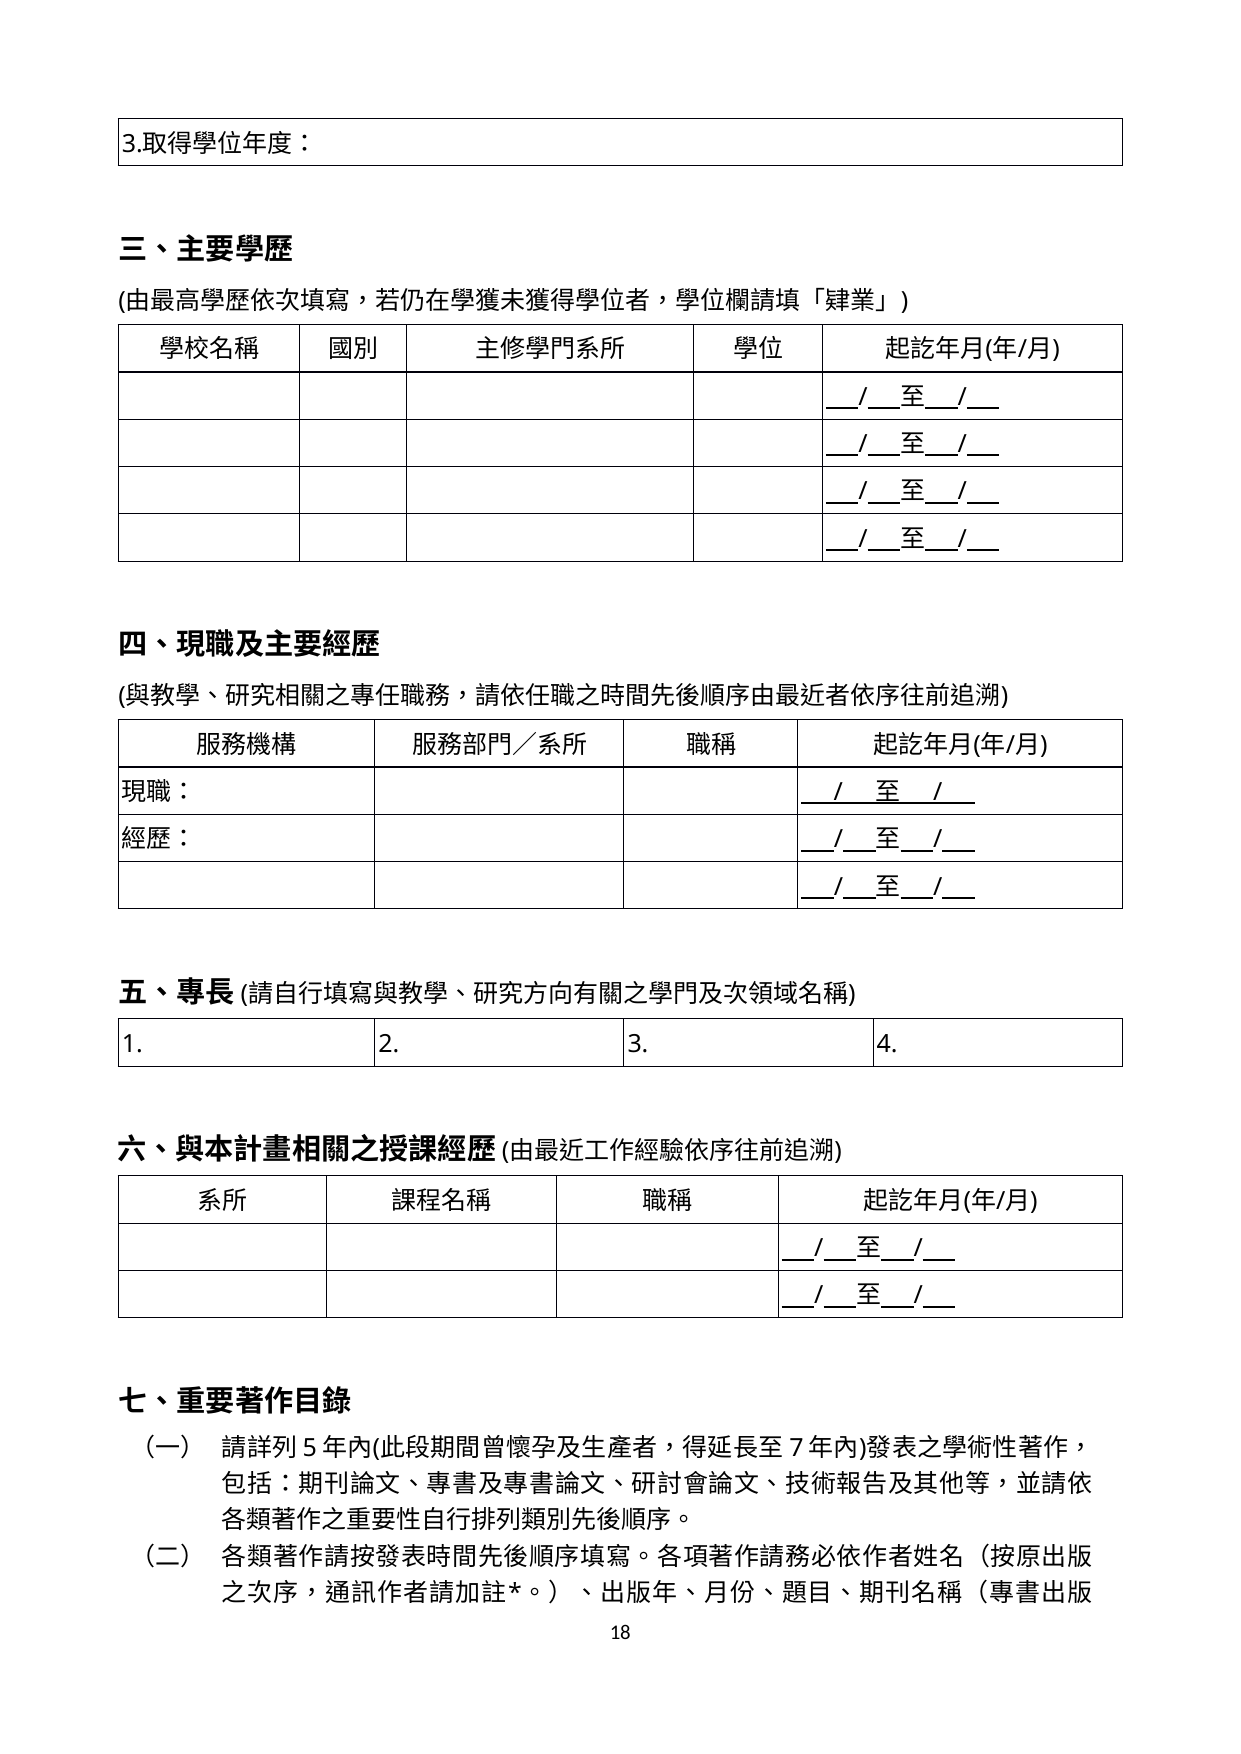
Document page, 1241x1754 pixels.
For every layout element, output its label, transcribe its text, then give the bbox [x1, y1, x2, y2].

table_cell / 至 / [798, 768, 1122, 814]
table_cell [119, 514, 299, 561]
table_cell / 至 / [798, 862, 1122, 908]
table_cell [407, 373, 693, 419]
table_cell [375, 815, 623, 861]
table_cell / 至 / [823, 514, 1122, 561]
table_header 學校名稱 [119, 325, 299, 371]
text (與教學、研究相關之專任職務，請依任職之時間先後順序由最近者依序往前追溯) [118, 675, 1122, 712]
table_header 職稱 [557, 1176, 778, 1223]
table_cell / 至 / [798, 815, 1122, 861]
table_cell [375, 768, 623, 814]
list 各類著作請按發表時間先後順序填寫。各項著作請務必依作者姓名（按原出版之次序，通訊作者請加註*。）、出版年、月份、題目、期刊名稱（專書出版 [130, 1536, 1094, 1608]
table_cell [327, 1224, 556, 1270]
table_cell [694, 420, 822, 466]
table_cell [300, 373, 406, 419]
table_header 國別 [300, 325, 406, 371]
table_cell / 至 / [779, 1224, 1122, 1270]
table_cell 經歷： [119, 815, 374, 861]
table_cell [119, 862, 374, 908]
text 五、專長 (請自行填寫與教學、研究方向有關之學門及次領域名稱) [118, 968, 1122, 1011]
text (由最高學歷依次填寫，若仍在學獲未獲得學位者，學位欄請填「肄業」) [118, 280, 1122, 317]
table_cell / 至 / [823, 420, 1122, 466]
table_header [375, 1019, 623, 1066]
table_cell [624, 768, 797, 814]
table_header [624, 1019, 873, 1066]
table_cell 3.取得學位年度： [119, 119, 1122, 165]
table_cell [557, 1224, 778, 1270]
table_header 起訖年月(年/月) [798, 720, 1122, 766]
table_cell [300, 420, 406, 466]
table_header 主修學門系所 [407, 325, 693, 371]
table_cell [694, 373, 822, 419]
text 六、與本計畫相關之授課經歷 (由最近工作經驗依序往前追溯) [117, 1126, 1122, 1168]
table_header 起訖年月(年/月) [779, 1176, 1122, 1223]
table_cell [624, 862, 797, 908]
table_header 職稱 [624, 720, 797, 766]
table_header [119, 1019, 374, 1066]
text 七、重要著作目錄 [118, 1377, 1122, 1420]
table_header 起訖年月(年/月) [823, 325, 1122, 371]
table_header 服務部門／系所 [375, 720, 623, 766]
table_cell [300, 514, 406, 561]
table_cell [119, 467, 299, 513]
table_cell [119, 1224, 326, 1270]
table_header [874, 1019, 1122, 1066]
table_cell [557, 1271, 778, 1317]
list 請詳列5年內(此段期間曾懷孕及生產者，得延長至7年內)發表之學術性著作，包括：期刊論文、專書及專書論文、研討會論文、技術報告及其他等，並請依各類著作之重要性自行排列類別先後順序。 [130, 1427, 1094, 1536]
table_cell [624, 815, 797, 861]
table_cell [327, 1271, 556, 1317]
table_cell [375, 862, 623, 908]
table_cell [300, 467, 406, 513]
table_cell [694, 514, 822, 561]
table_cell [407, 467, 693, 513]
table_cell [407, 420, 693, 466]
table_cell [407, 514, 693, 561]
table_cell / 至 / [823, 373, 1122, 419]
table_cell [119, 1271, 326, 1317]
text 四、現職及主要經歷 [118, 621, 1122, 663]
table_cell 現職： [119, 768, 374, 814]
table_cell [119, 373, 299, 419]
table_cell / 至 / [823, 467, 1122, 513]
table_cell [694, 467, 822, 513]
table_header 課程名稱 [327, 1176, 556, 1223]
table_header 系所 [119, 1176, 326, 1223]
table_header 服務機構 [119, 720, 374, 766]
table_cell [119, 420, 299, 466]
text 三、主要學歷 [118, 226, 1122, 268]
table_cell / 至 / [779, 1271, 1122, 1317]
table_header 學位 [694, 325, 822, 371]
